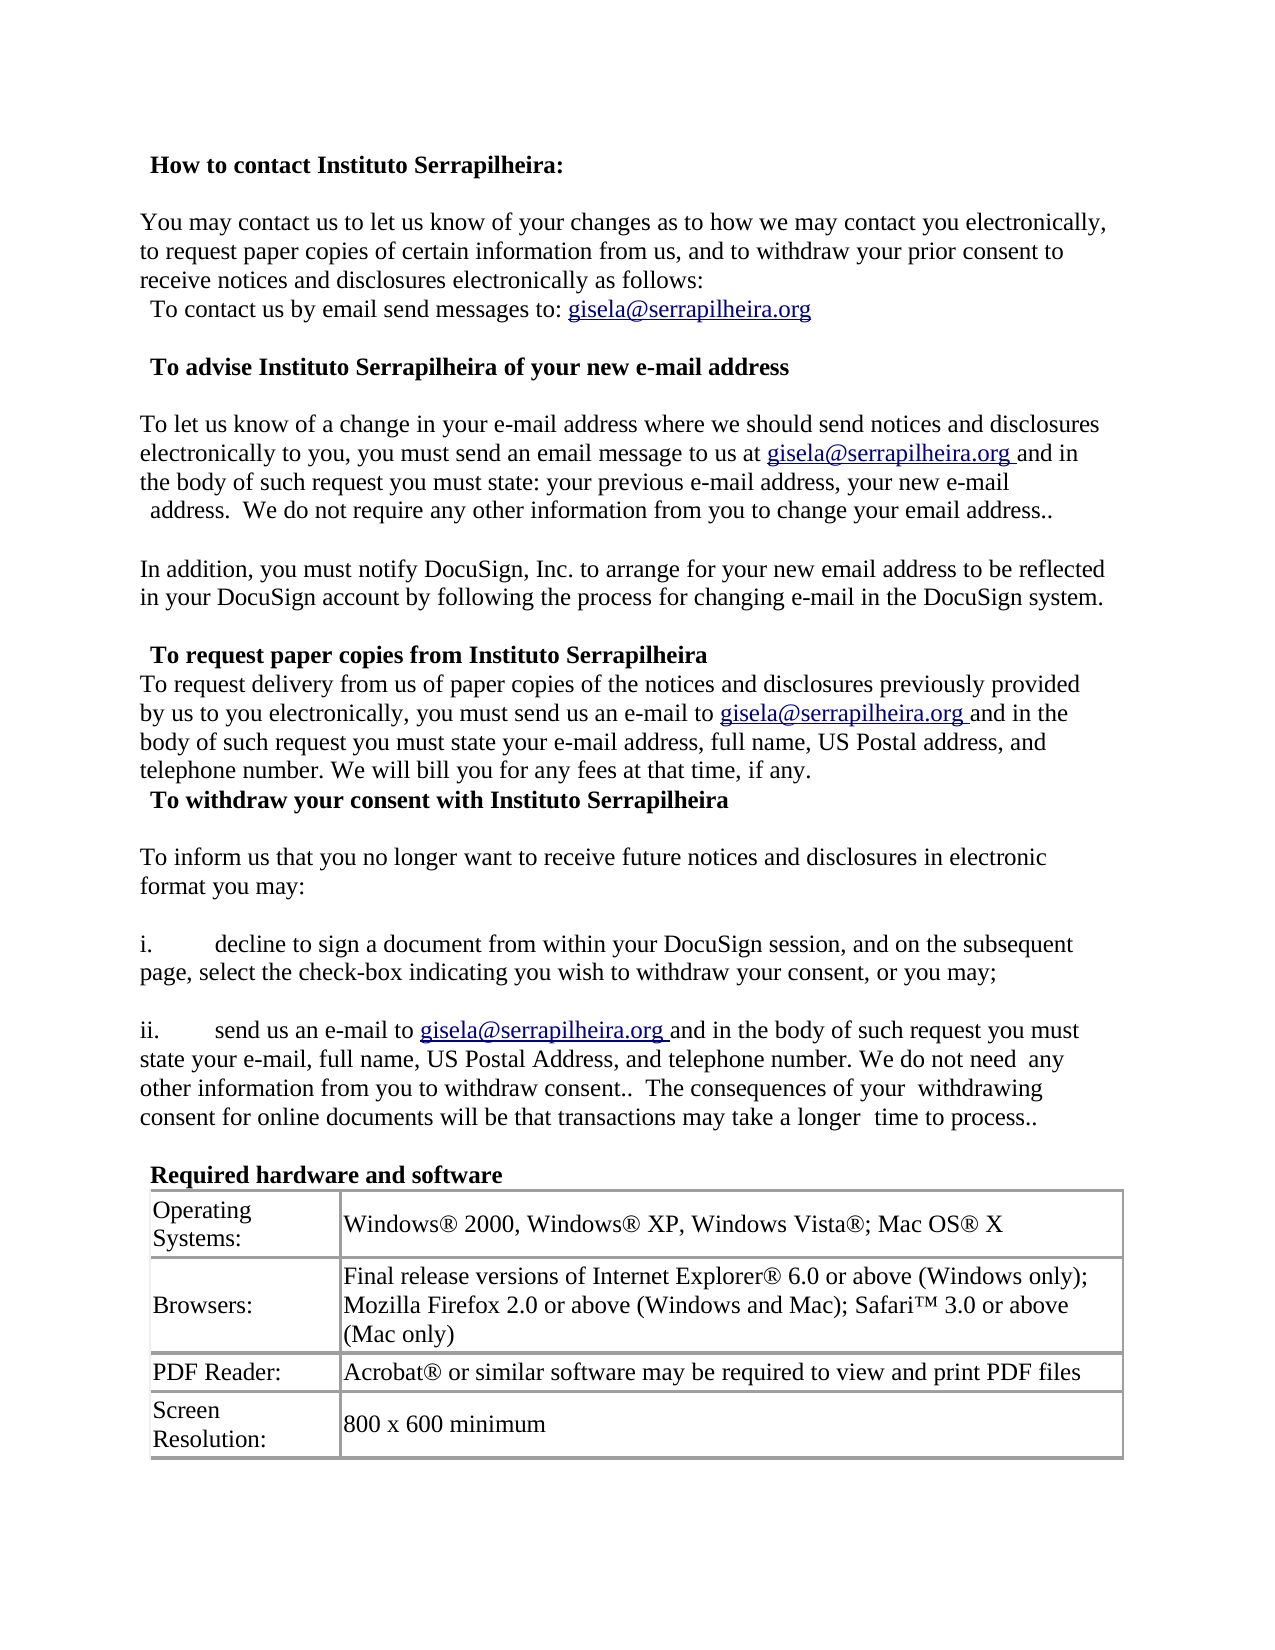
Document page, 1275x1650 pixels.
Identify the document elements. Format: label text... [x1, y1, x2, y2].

subtitle To withdraw your consent with Instituto Serrapilheira [150, 785, 1135, 813]
table_cell Final release versions of Internet Explorer® 6.0 or above (Windows only); Mozilla Firefox 2.0 or above (Windows and Mac); Safari™ 3.0 or above (Mac only) [342, 1259, 1122, 1351]
table_cell Browsers: [151, 1259, 339, 1351]
text To contact us by email send messages to: gisela@serrapilheira.org [150, 294, 1135, 322]
subtitle Required hardware and software [150, 1160, 1135, 1189]
subtitle To request paper copies from Instituto Serrapilheira [150, 641, 1135, 669]
list send us an e-mail to gisela@serrapilheira.org and in the body of such request you must state your e-mail, full name, US Postal Address, and telephone number. We do not need any other information from you to withdraw consent.. The consequences of your withdrawing consent for online documents will be that transactions may take a longer time to process.. [139, 1015, 1113, 1130]
table_header Operating Systems: [151, 1192, 339, 1256]
text To request delivery from us of paper copies of the notices and disclosures previously provided by us to you electronically, you must send us an e-mail to gisela@serrapilheira.org and in the body of such request you must state your e-mail address, full name, US Postal address, and telephone number. We will bill you for any fees at that time, if any. [139, 669, 1106, 784]
text address. We do not require any other information from you to change your email address.. [150, 496, 1135, 524]
table_cell PDF Reader: [151, 1355, 339, 1389]
table_cell Screen Resolution: [151, 1393, 339, 1456]
table_cell 800 x 600 minimum [342, 1393, 1122, 1456]
table_header Windows® 2000, Windows® XP, Windows Vista®; Mac OS® X [342, 1192, 1122, 1256]
text To let us know of a change in your e-mail address where we should send notices and disclosures electronically to you, you must send an email message to us at gisela@serrapilheira.org and in the body of such request you must state: your previous e-mail address, your new e-mail [139, 409, 1113, 496]
text In addition, you must notify DocuSign, Inc. to arrange for your new email address to be reflected in your DocuSign account by following the process for changing e-mail in the DocuSign system. [139, 554, 1113, 611]
table_cell Acrobat® or similar software may be required to view and print PDF files [342, 1355, 1122, 1389]
list decline to sign a document from within your DocuSign session, and on the subsequent page, select the check-box indicating you wish to withdraw your consent, or you may; [139, 929, 1106, 986]
text To inform us that you no longer want to receive future notices and disclosures in electronic format you may: [139, 842, 1113, 900]
subtitle To advise Instituto Serrapilheira of your new e-mail address [150, 352, 1135, 381]
text You may contact us to let us know of your changes as to how we may contact you electronically, to request paper copies of certain information from us, and to withdraw your prior consent to receive notices and disclosures electronically as follows: [139, 207, 1113, 294]
subtitle How to contact Instituto Serrapilheira: [150, 150, 1135, 179]
